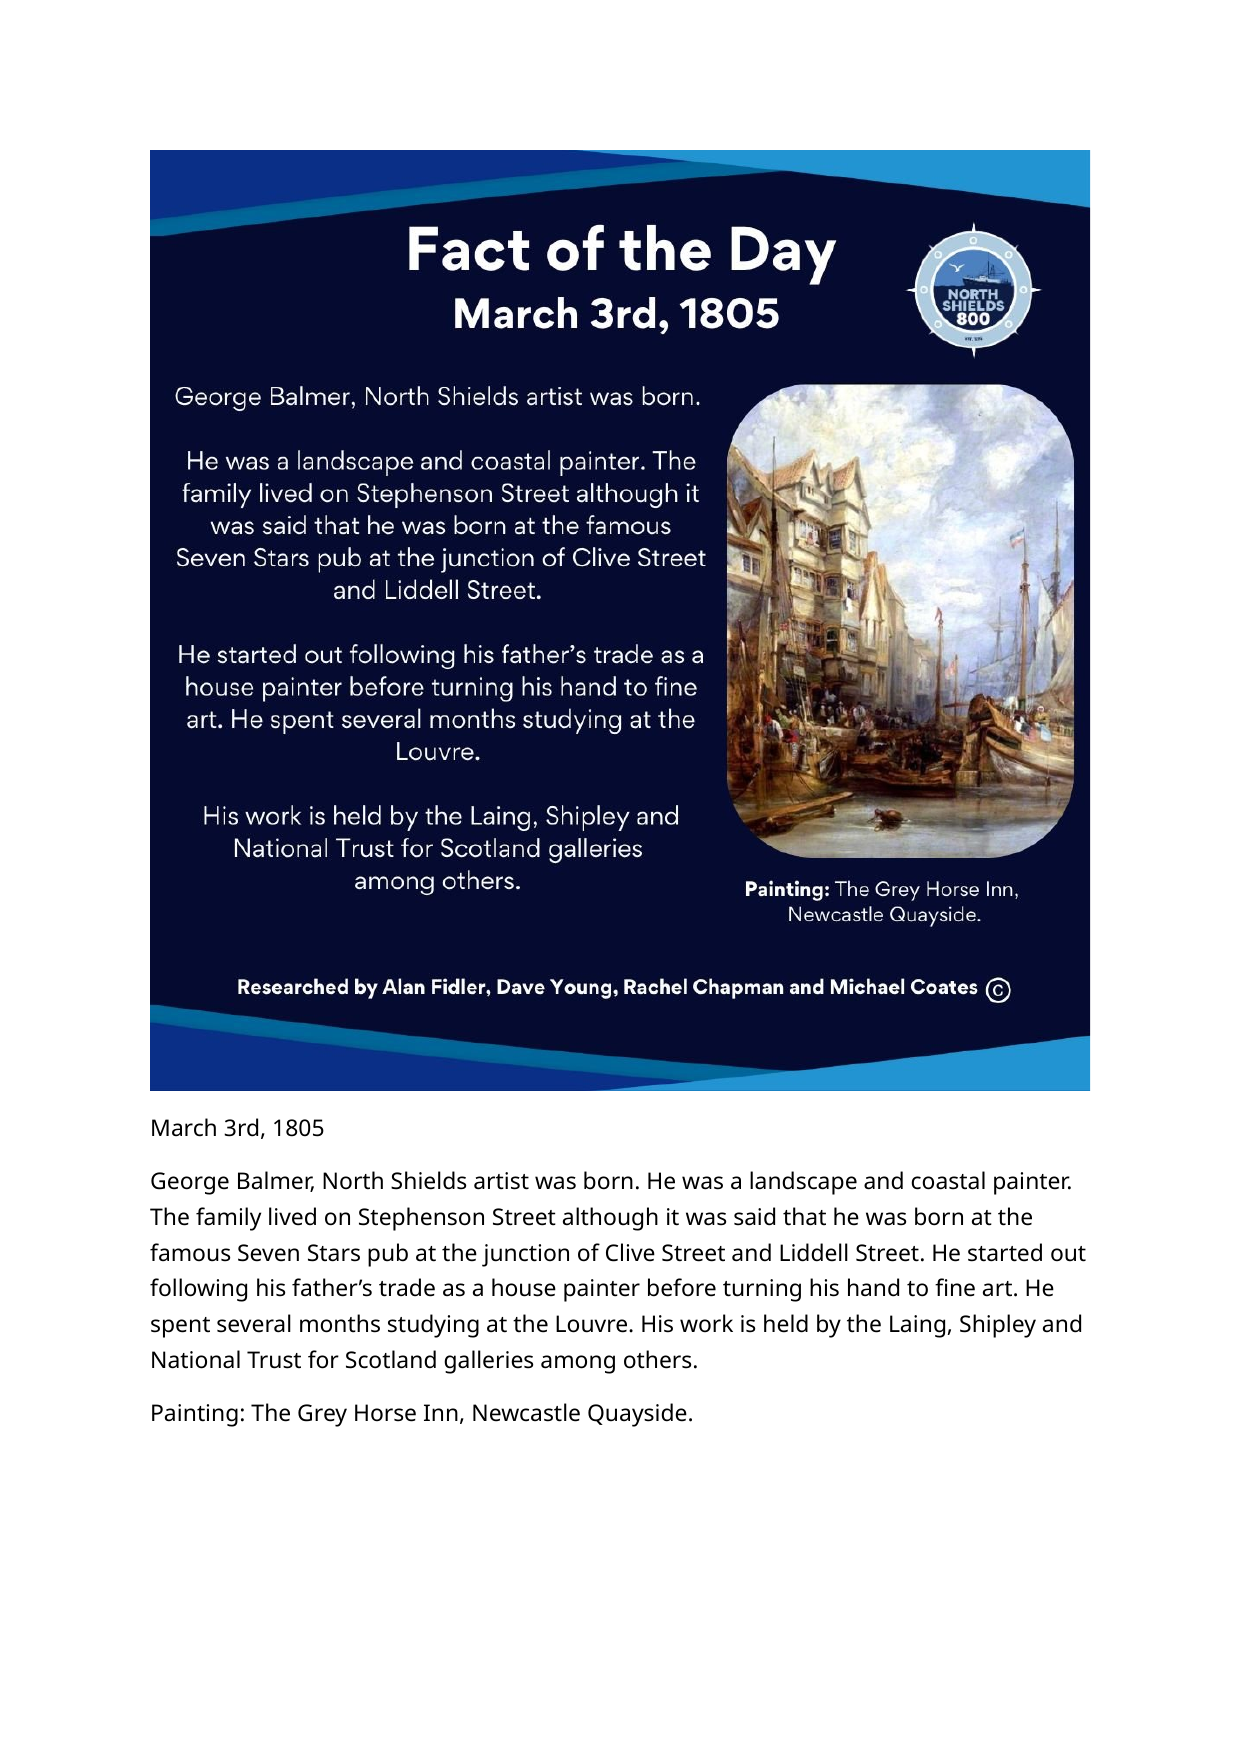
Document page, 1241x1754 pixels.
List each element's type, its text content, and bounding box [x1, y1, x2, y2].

text Painting: The Grey Horse Inn, Newcastle Quayside. [150, 1397, 1090, 1428]
text March 3rd, 1805 [150, 1112, 1090, 1143]
text George Balmer, North Shields artist was born. He was a landscape and coastal painter. The family lived on Stephenson Street although it was said that he was born at the famous Seven Stars pub at the junction of Clive Street and Liddell Street. He started out following his father’s trade as a house painter before turning his hand to fine art. He spent several months studying at the Louvre. His work is held by the Laing, Shipley and National Trust for Scotland galleries among others. [150, 1164, 1090, 1376]
